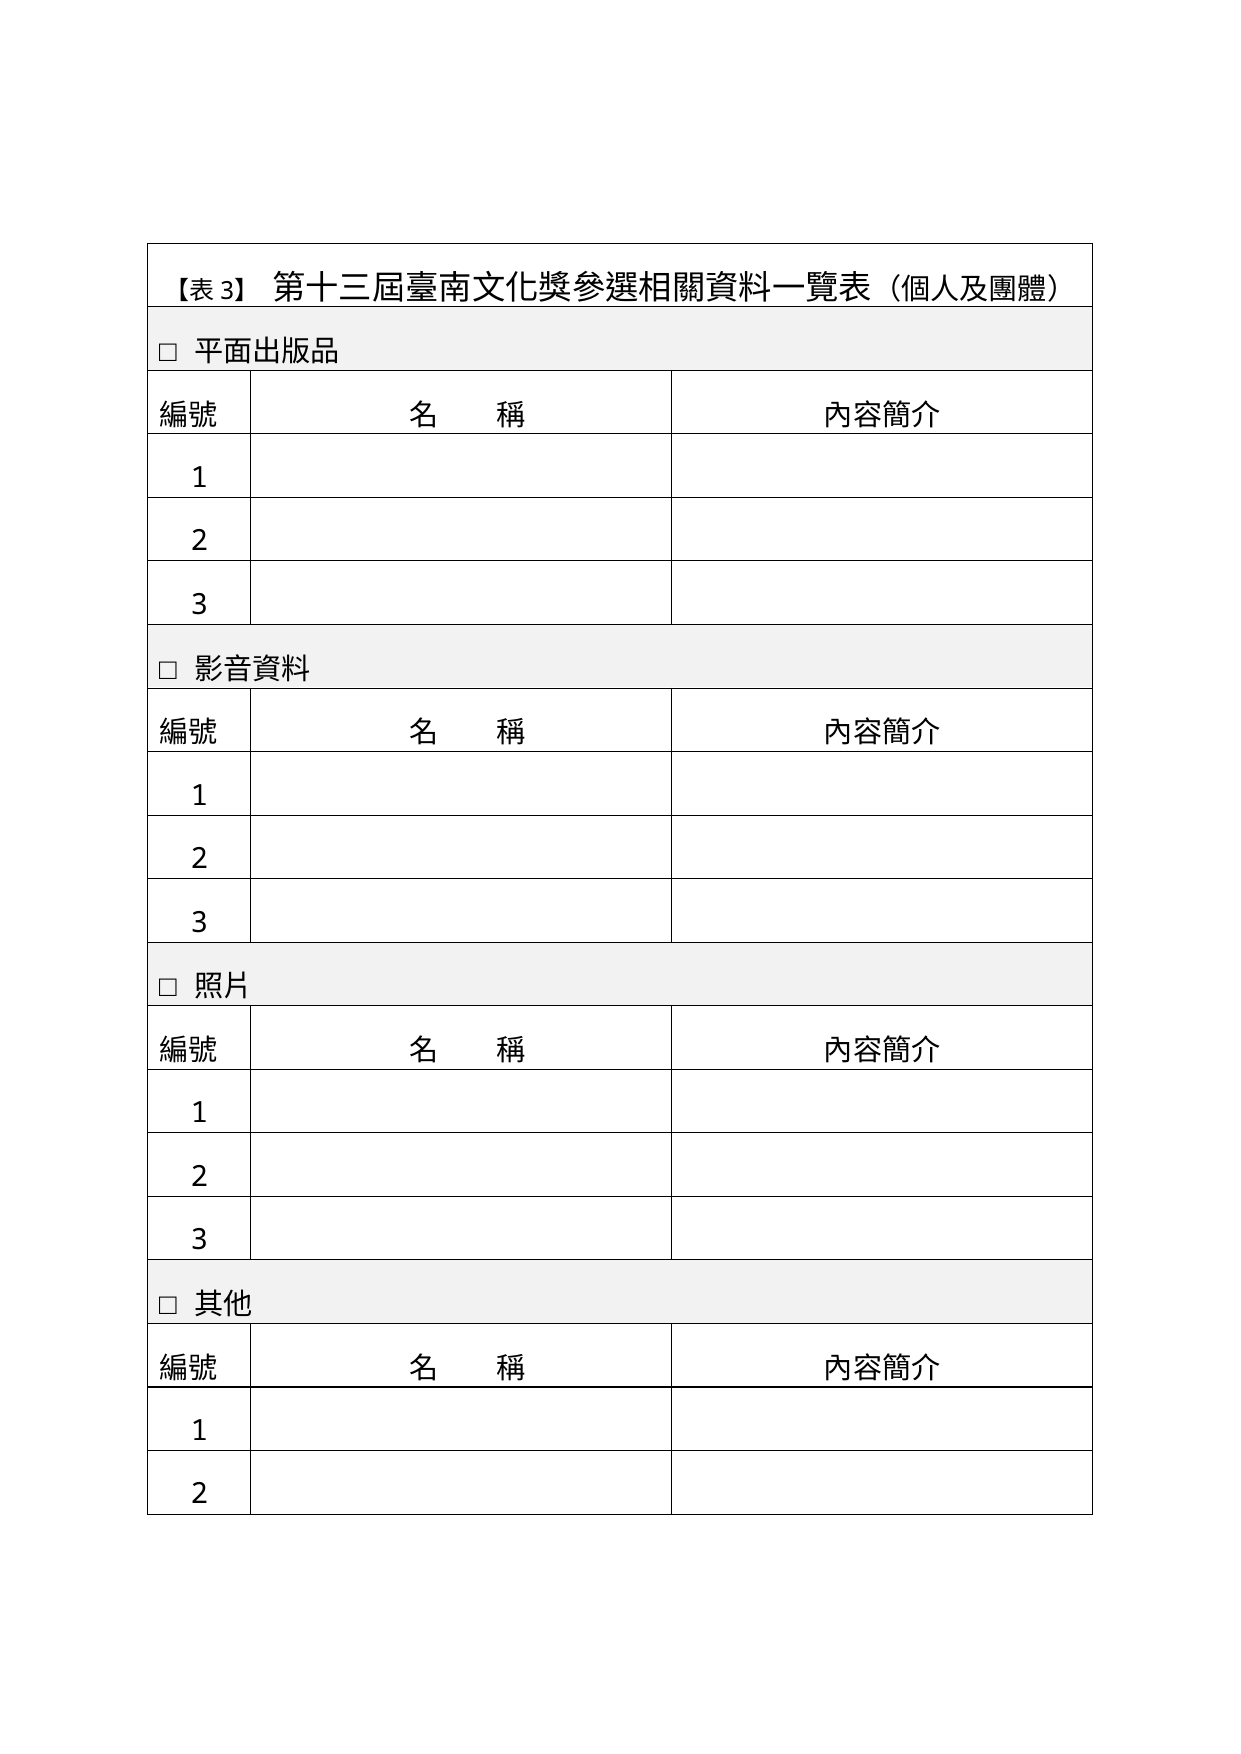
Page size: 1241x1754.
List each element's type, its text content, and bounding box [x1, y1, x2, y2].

table_cell 編號 [148, 689, 250, 751]
table_cell [672, 879, 1092, 942]
table_cell 名 稱 [251, 689, 671, 751]
table_cell [251, 434, 671, 497]
table_cell 2 [148, 816, 250, 878]
table_cell [251, 879, 671, 942]
table_cell 編號 [148, 1006, 250, 1069]
table_cell □ 照片 [148, 943, 1092, 1005]
table_cell 內容簡介 [672, 1324, 1092, 1386]
table_cell [251, 1451, 671, 1513]
table_cell 1 [148, 434, 250, 497]
table_cell [672, 1133, 1092, 1196]
table_cell [251, 1388, 671, 1450]
table_cell [672, 1451, 1092, 1513]
table_cell 1 [148, 1070, 250, 1132]
table_cell [251, 816, 671, 878]
table_cell [672, 434, 1092, 497]
table_cell [672, 1197, 1092, 1259]
table_cell 2 [148, 1133, 250, 1196]
table_cell [251, 1070, 671, 1132]
table_cell □ 影音資料 [148, 625, 1092, 687]
table_cell 編號 [148, 371, 250, 433]
table_cell 1 [148, 752, 250, 814]
table_cell [672, 561, 1092, 624]
table_cell 名 稱 [251, 1324, 671, 1386]
table_cell 內容簡介 [672, 371, 1092, 433]
table_cell 名 稱 [251, 371, 671, 433]
table_cell [251, 561, 671, 624]
table_cell 2 [148, 1451, 250, 1513]
table_cell [251, 752, 671, 814]
table_cell [672, 1070, 1092, 1132]
table_cell 1 [148, 1388, 250, 1450]
table_cell [251, 1197, 671, 1259]
table_cell 3 [148, 561, 250, 624]
table_cell [672, 498, 1092, 560]
table_cell 2 [148, 498, 250, 560]
table_cell 3 [148, 1197, 250, 1259]
table_cell 內容簡介 [672, 1006, 1092, 1069]
table_cell [672, 1388, 1092, 1450]
table_header 【表3】 第十三屆臺南文化獎參選相關資料一覽表（個人及團體） [148, 244, 1092, 306]
table_cell 3 [148, 879, 250, 942]
table_cell □ 平面出版品 [148, 307, 1092, 370]
table_cell [672, 752, 1092, 814]
table_cell [251, 498, 671, 560]
table_cell 內容簡介 [672, 689, 1092, 751]
table_cell 名 稱 [251, 1006, 671, 1069]
table_cell [251, 1133, 671, 1196]
table_cell [672, 816, 1092, 878]
table_cell □ 其他 [148, 1260, 1092, 1323]
table_cell 編號 [148, 1324, 250, 1386]
